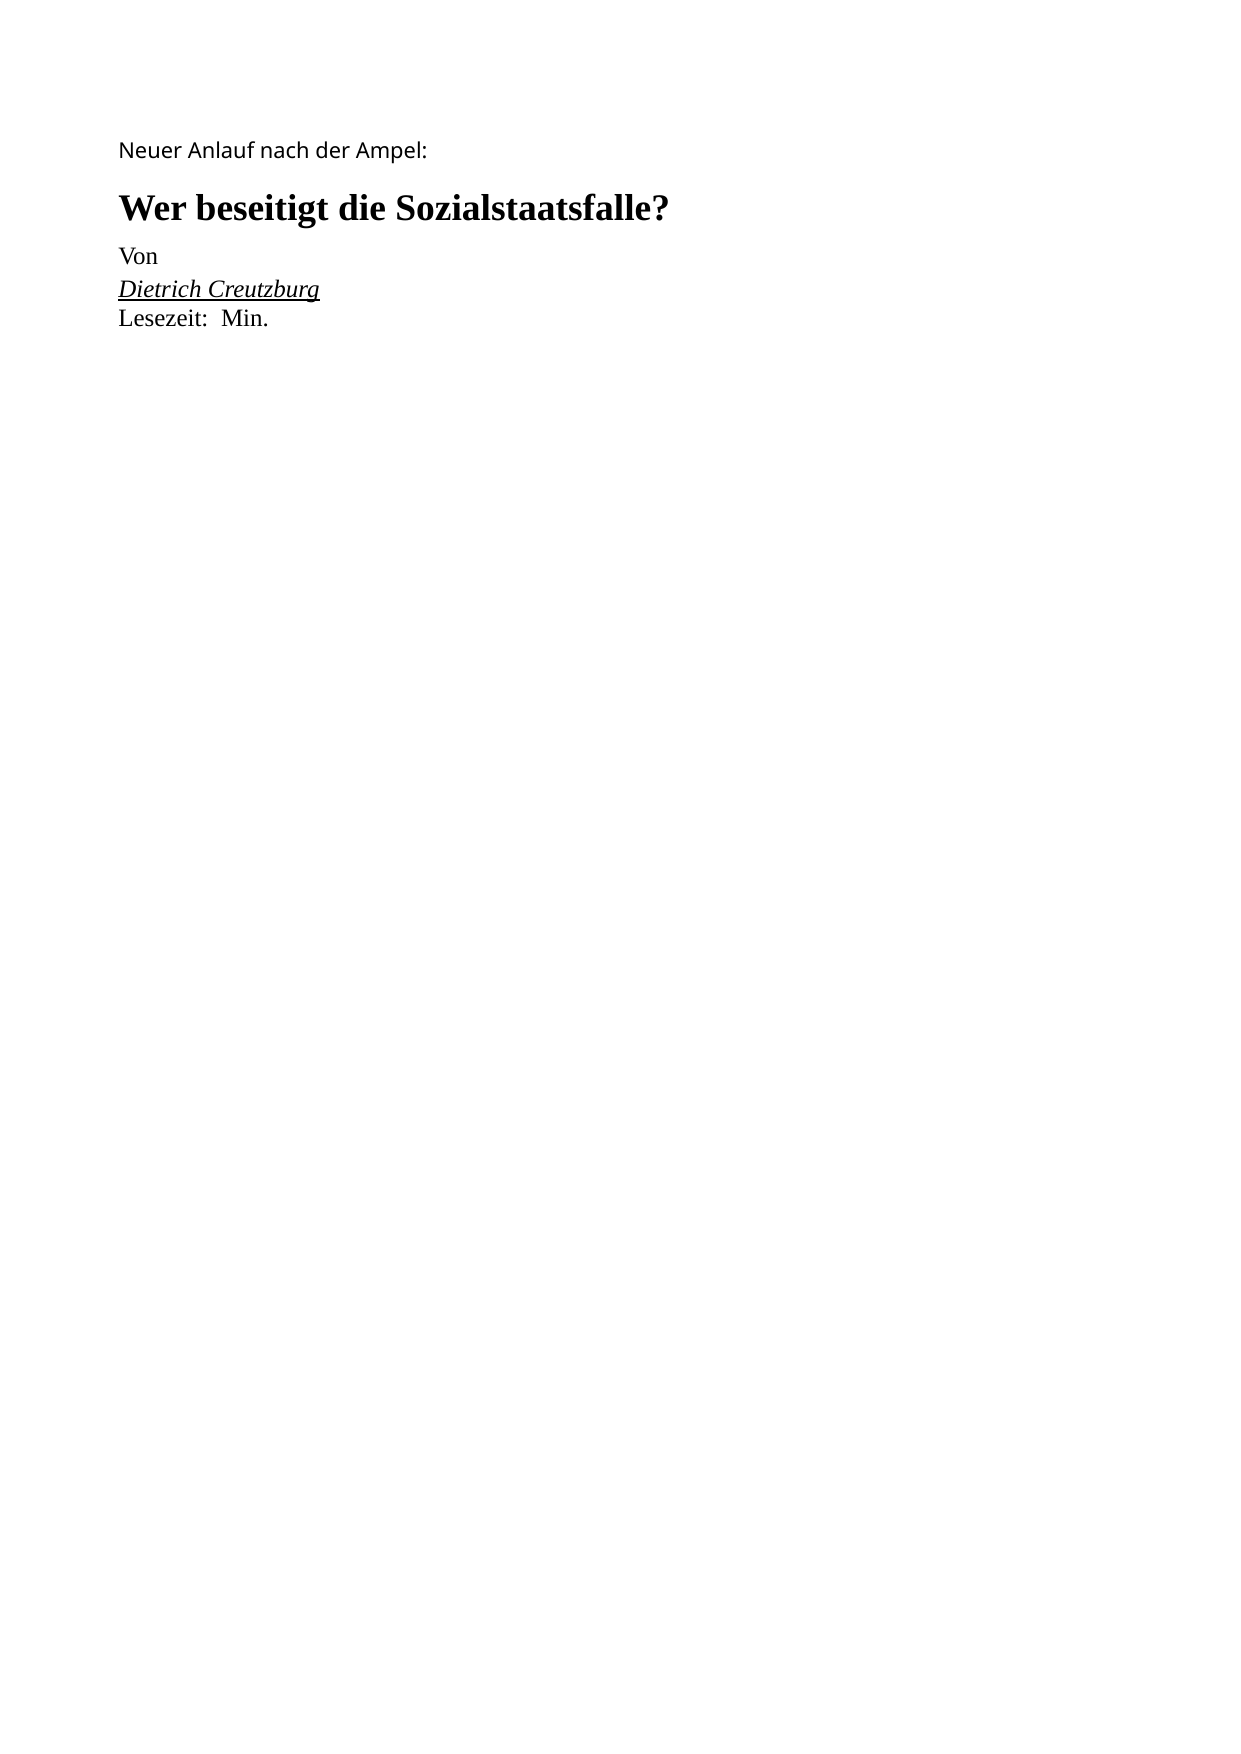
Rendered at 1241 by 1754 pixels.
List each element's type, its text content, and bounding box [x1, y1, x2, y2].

subtitle Wer beseitigt die Sozialstaatsfalle? [118, 186, 1122, 229]
text Von [118, 241, 1122, 270]
text Dietrich Creutzburg [118, 274, 1122, 303]
text Lesezeit: Min. [118, 303, 1122, 332]
subtitle Neuer Anlauf nach der Ampel: [118, 118, 1122, 165]
